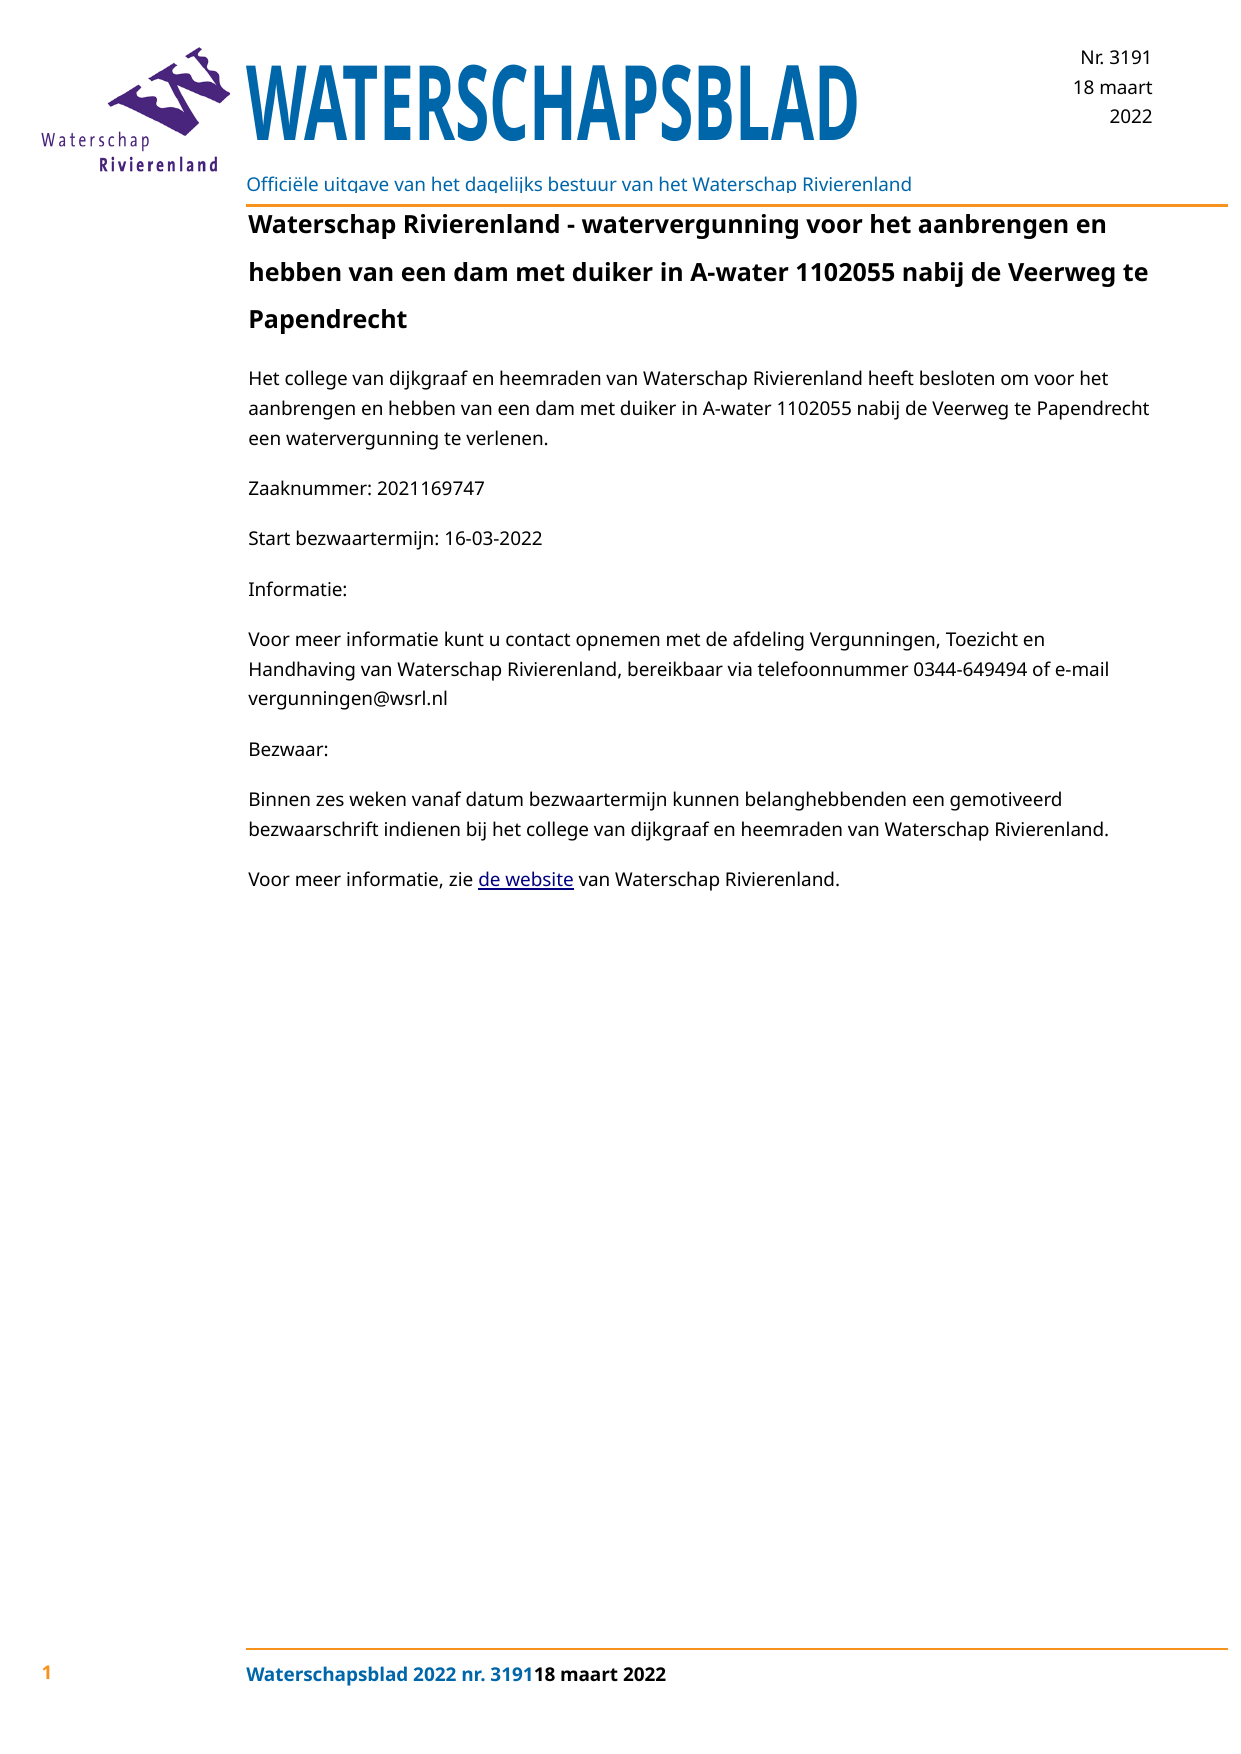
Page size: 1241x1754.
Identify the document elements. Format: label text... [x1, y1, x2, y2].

text Voor meer informatie, zie de website van Waterschap Rivierenland. [248, 866, 1152, 892]
text Informatie: [248, 576, 1152, 602]
text Zaaknummer: 2021169747 [248, 475, 1152, 501]
text Start bezwaartermijn: 16-03-2022 [248, 526, 1152, 551]
picture [41, 47, 231, 172]
text Voor meer informatie kunt u contact opnemen met de afdeling Vergunningen, Toezicht en Handhaving van Waterschap Rivierenland, bereikbaar via telefoonnummer 0344-649494 of e-mail vergunningen@wsrl.nl [248, 626, 1152, 711]
text Bezwaar: [248, 736, 1152, 762]
text Het college van dijkgraaf en heemraden van Waterschap Rivierenland heeft besloten om voor het aanbrengen en hebben van een dam met duiker in A-water 1102055 nabij de Veerweg te Papendrecht een watervergunning te verlenen. [248, 366, 1152, 450]
text Binnen zes weken vanaf datum bezwaartermijn kunnen belanghebbenden een gemotiveerd bezwaarschrift indienen bij het college van dijkgraaf en heemraden van Waterschap Rivierenland. [248, 786, 1152, 842]
text Waterschap Rivierenland - watervergunning voor het aanbrengen en hebben van een dam met duiker in A-water 1102055 nabij de Veerweg te Papendrecht [248, 207, 1152, 336]
